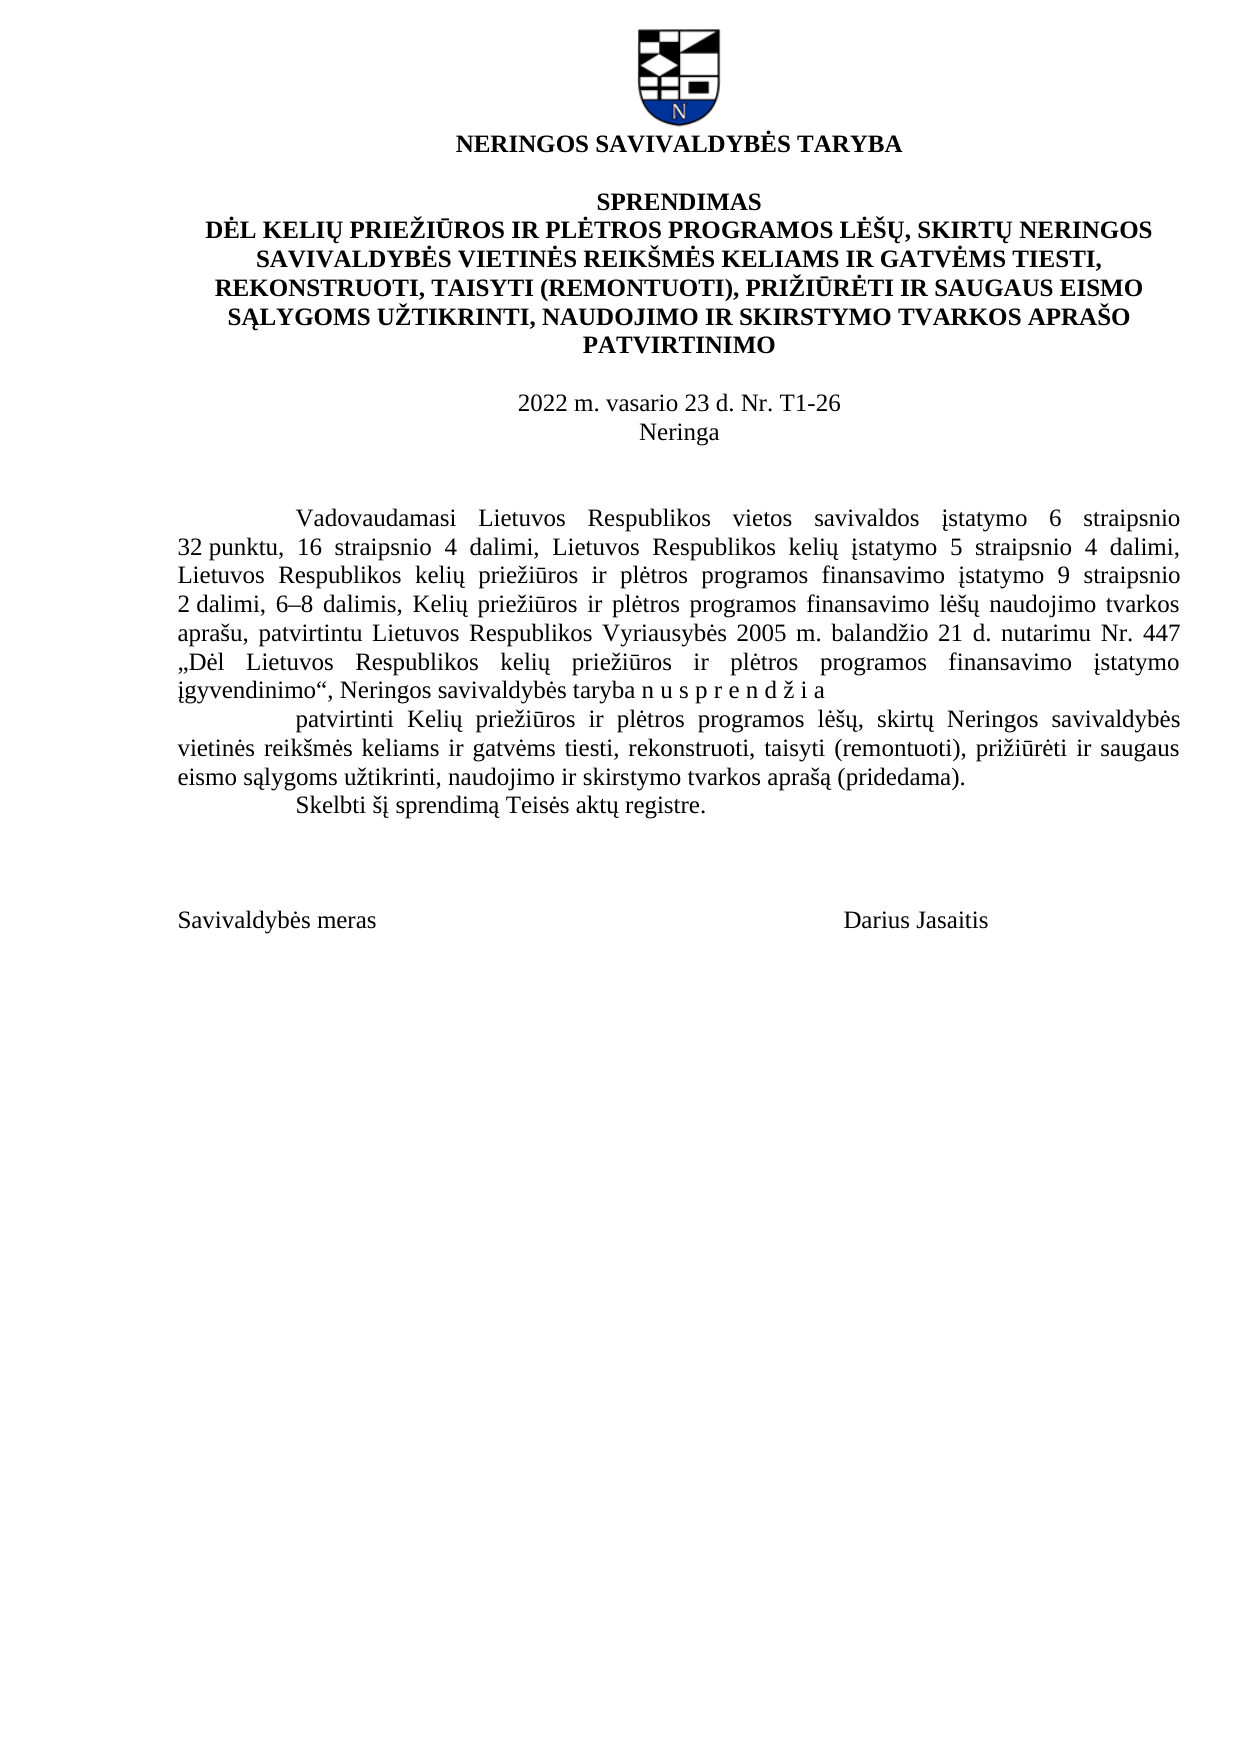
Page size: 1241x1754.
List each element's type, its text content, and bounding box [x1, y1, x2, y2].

text 2022 m. vasario 23 d. Nr. T1-26 [177, 388, 1181, 417]
text patvirtinti Kelių priežiūros ir plėtros programos lėšų, skirtų Neringos savivaldybės vietinės reikšmės keliams ir gatvėms tiesti, rekonstruoti, taisyti (remontuoti), prižiūrėti ir saugaus eismo sąlygoms užtikrinti, naudojimo ir skirstymo tvarkos aprašą (pridedama). [177, 704, 1181, 790]
text Neringa [177, 417, 1181, 445]
text Skelbti šį sprendimą Teisės aktų registre. [177, 790, 1181, 819]
text DĖL KELIŲ PRIEŽIŪROS IR PLĖTROS PROGRAMOS LĖŠŲ, SKIRTŲ NERINGOS SAVIVALDYBĖS VIETINĖS REIKŠMĖS KELIAMS IR GATVĖMS TIESTI, REKONSTRUOTI, TAISYTI (REMONTUOTI), PRIŽIŪRĖTI IR SAUGAUS EISMO SĄLYGOMS UŽTIKRINTI, NAUDOJIMO IR SKIRSTYMO TVARKOS APRAŠO PATVIRTINIMO [177, 215, 1181, 359]
text Savivaldybės meras Darius Jasaitis [177, 905, 1181, 934]
text Vadovaudamasi Lietuvos Respublikos vietos savivaldos įstatymo 6 straipsnio 32 punktu, 16 straipsnio 4 dalimi, Lietuvos Respublikos kelių įstatymo 5 straipsnio 4 dalimi, Lietuvos Respublikos kelių priežiūros ir plėtros programos finansavimo įstatymo 9 straipsnio 2 dalimi, 6–8 dalimis, Kelių priežiūros ir plėtros programos finansavimo lėšų naudojimo tvarkos aprašu, patvirtintu Lietuvos Respublikos Vyriausybės 2005 m. balandžio 21 d. nutarimu Nr. 447 „Dėl Lietuvos Respublikos kelių priežiūros ir plėtros programos finansavimo įstatymo įgyvendinimo“, Neringos savivaldybės taryba n u s p r e n d ž i a [177, 503, 1181, 704]
text NERINGOS SAVIVALDYBĖS TARYBA [177, 129, 1181, 158]
text SPRENDIMAS [177, 187, 1181, 215]
